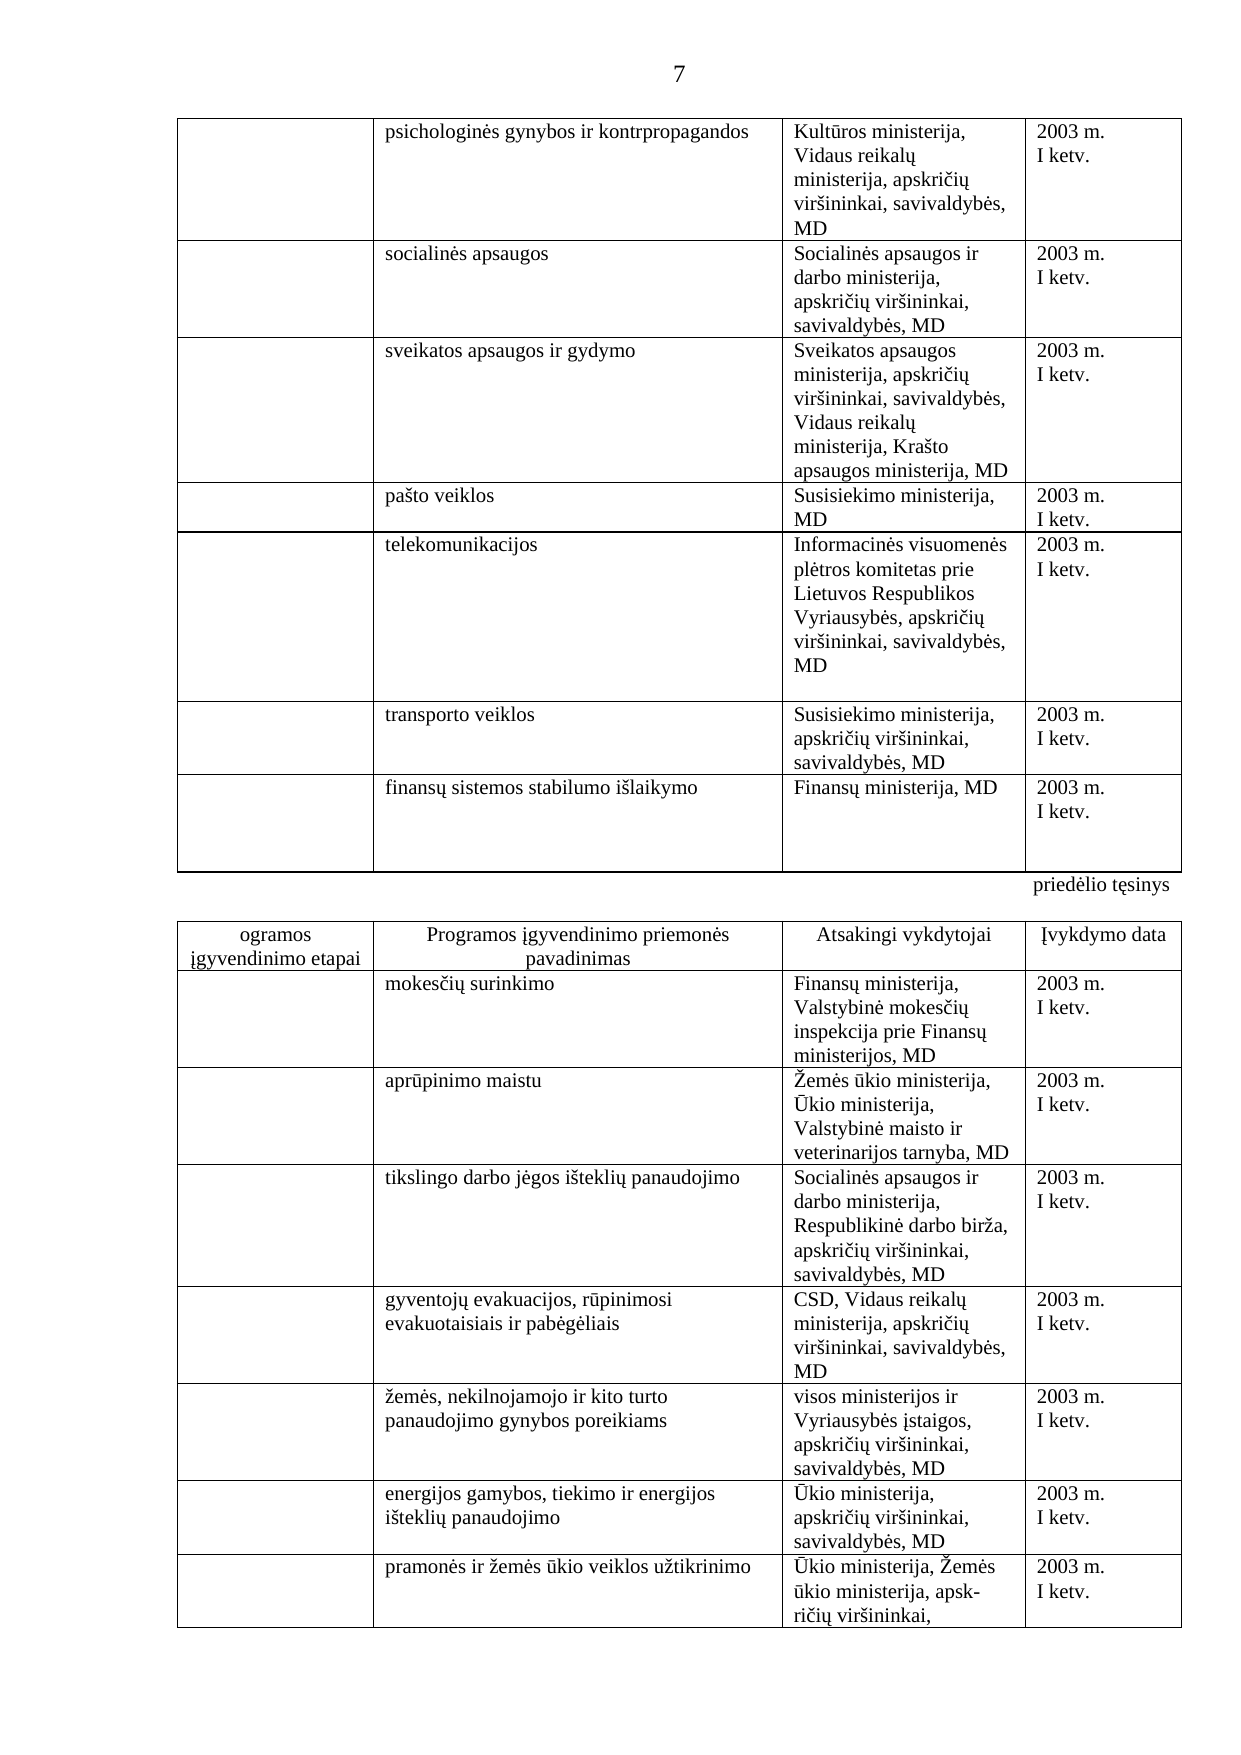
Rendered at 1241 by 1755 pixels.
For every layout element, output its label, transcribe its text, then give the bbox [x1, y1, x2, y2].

table_cell Finansų ministerija, MD [783, 775, 1025, 871]
table_cell 2003 m. I ketv. [1026, 1555, 1181, 1627]
table_cell 2003 m. I ketv. [1026, 241, 1181, 337]
table_cell žemės, nekilnojamojo ir kito turto panaudojimo gynybos poreikiams [374, 1384, 782, 1480]
table_cell visos ministerijos ir Vyriausybės įstaigos, apskričių viršininkai, savivaldybės, MD [783, 1384, 1025, 1480]
table_cell [178, 1555, 373, 1627]
table_cell Kultūros ministerija, Vidaus reikalų ministerija, apskričių viršininkai, savivaldybės, MD [783, 119, 1025, 239]
table_cell Socialinės apsaugos ir darbo ministerija, apskričių viršininkai, savivaldybės, MD [783, 241, 1025, 337]
table_cell Žemės ūkio ministerija, Ūkio ministerija, Valstybinė maisto ir veterinarijos tarnyba, MD [783, 1068, 1025, 1164]
table_cell telekomunikacijos [374, 533, 782, 701]
table_cell pramonės ir žemės ūkio veiklos užtikrinimo [374, 1555, 782, 1627]
table_cell Finansų ministerija, Valstybinė mokesčių inspekcija prie Finansų ministerijos, MD [783, 971, 1025, 1067]
table_cell mokesčių surinkimo [374, 971, 782, 1067]
table_cell sveikatos apsaugos ir gydymo [374, 338, 782, 482]
table_cell aprūpinimo maistu [374, 1068, 782, 1164]
table_cell gyventojų evakuacijos, rūpinimosi evakuotaisiais ir pabėgėliais [374, 1287, 782, 1383]
table_cell Socialinės apsaugos ir darbo ministerija, Respublikinė darbo birža, apskričių viršininkai, savivaldybės, MD [783, 1165, 1025, 1286]
table_cell Informacinės visuomenės plėtros komitetas prie Lietuvos Respublikos Vyriausybės, apskričių viršininkai, savivaldybės, MD [783, 533, 1025, 701]
table_cell 2003 m. I ketv. [1026, 119, 1181, 239]
table_cell 2003 m. I ketv. [1026, 775, 1181, 871]
table_cell 2003 m. I ketv. [1026, 971, 1181, 1067]
table_cell [178, 1165, 373, 1286]
table_cell [178, 1384, 373, 1480]
table_cell [178, 1287, 373, 1383]
table_cell 2003 m. I ketv. [1026, 1481, 1181, 1553]
table_cell tikslingo darbo jėgos išteklių panaudojimo [374, 1165, 782, 1286]
table_cell socialinės apsaugos [374, 241, 782, 337]
table_cell Programos įgyvendinimo priemonės pavadinimas [374, 922, 782, 970]
table_cell Įvykdymo data [1026, 922, 1181, 970]
table_cell transporto veiklos [374, 702, 782, 774]
table_cell [178, 533, 373, 701]
table_cell [178, 702, 373, 774]
table_cell 2003 m. I ketv. [1026, 483, 1181, 531]
table_cell 2003 m. I ketv. [1026, 338, 1181, 482]
table_cell ogramos įgyvendinimo etapai [178, 922, 373, 970]
table_cell 2003 m. I ketv. [1026, 702, 1181, 774]
table_cell finansų sistemos stabilumo išlaikymo [374, 775, 782, 871]
table_cell 2003 m. I ketv. [1026, 1287, 1181, 1383]
table_cell 2003 m. I ketv. [1026, 1068, 1181, 1164]
table_cell [178, 119, 373, 239]
table_cell 2003 m. I ketv. [1026, 1165, 1181, 1286]
table_cell [178, 483, 373, 531]
table_cell Susisiekimo ministerija, apskričių viršininkai, savivaldybės, MD [783, 702, 1025, 774]
table_cell [178, 1481, 373, 1553]
table_cell 2003 m. I ketv. [1026, 533, 1181, 701]
table_cell Atsakingi vykdytojai [783, 922, 1025, 970]
table_cell Ūkio ministerija, apskričių viršininkai, savivaldybės, MD [783, 1481, 1025, 1553]
table_cell [178, 775, 373, 871]
table_cell psichologinės gynybos ir kontrpropagandos [374, 119, 782, 239]
table_cell Susisiekimo ministerija, MD [783, 483, 1025, 531]
table_cell 2003 m. I ketv. [1026, 1384, 1181, 1480]
table_cell energijos gamybos, tiekimo ir energijos išteklių panaudojimo [374, 1481, 782, 1553]
table_cell Sveikatos apsaugos ministerija, apskričių viršininkai, savivaldybės, Vidaus reikalų ministerija, Krašto apsaugos ministerija, MD [783, 338, 1025, 482]
table_cell pašto veiklos [374, 483, 782, 531]
table_cell [178, 338, 373, 482]
table_cell [178, 241, 373, 337]
table_cell [178, 1068, 373, 1164]
table_cell Ūkio ministerija, Žemės ūkio ministerija, apsk-ričių viršininkai, [783, 1555, 1025, 1627]
table_cell [178, 971, 373, 1067]
table_cell priedėlio tęsinys [177, 873, 1181, 921]
table_cell CSD, Vidaus reikalų ministerija, apskričių viršininkai, savivaldybės, MD [783, 1287, 1025, 1383]
